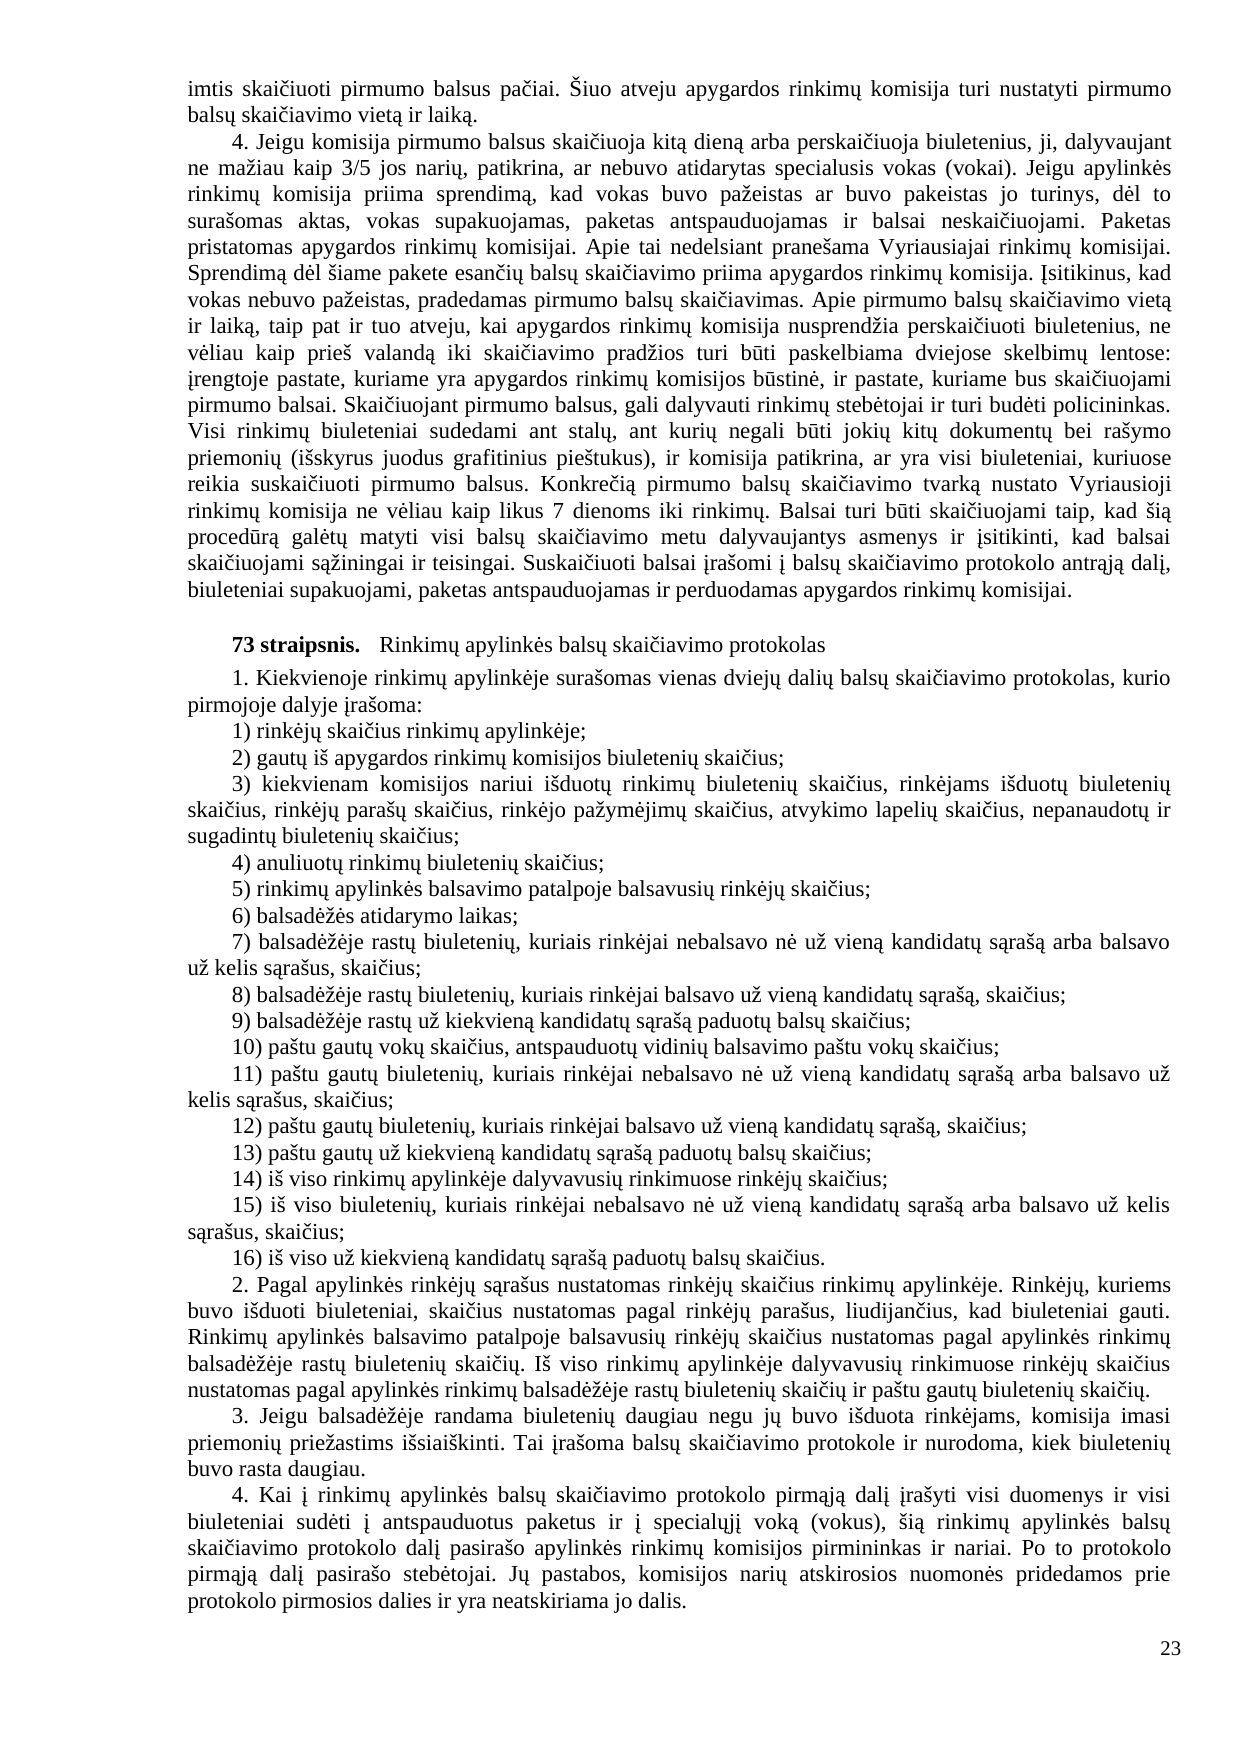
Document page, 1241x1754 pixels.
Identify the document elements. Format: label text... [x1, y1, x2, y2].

text 10) paštu gautų vokų skaičius, antspauduotų vidinių balsavimo paštu vokų skaičius; [187, 1033, 1172, 1060]
text imtis skaičiuoti pirmumo balsus pačiai. Šiuo atveju apygardos rinkimų komisija turi nustatyti pirmumo balsų skaičiavimo vietą ir laiką. [187, 75, 1173, 128]
text 11) paštu gautų biuletenių, kuriais rinkėjai nebalsavo nė už vieną kandidatų sąrašą arba balsavo už kelis sąrašus, skaičius; [187, 1060, 1172, 1112]
text 4. Jeigu komisija pirmumo balsus skaičiuoja kitą dieną arba perskaičiuoja biuletenius, ji, dalyvaujant ne mažiau kaip 3/5 jos narių, patikrina, ar nebuvo atidarytas specialusis vokas (vokai). Jeigu apylinkės rinkimų komisija priima sprendimą, kad vokas buvo pažeistas ar buvo pakeistas jo turinys, dėl to surašomas aktas, vokas supakuojamas, paketas antspauduojamas ir balsai neskaičiuojami. Paketas pristatomas apygardos rinkimų komisijai. Apie tai nedelsiant pranešama Vyriausiajai rinkimų komisijai. Sprendimą dėl šiame pakete esančių balsų skaičiavimo priima apygardos rinkimų komisija. Įsitikinus, kad vokas nebuvo pažeistas, pradedamas pirmumo balsų skaičiavimas. Apie pirmumo balsų skaičiavimo vietą ir laiką, taip pat ir tuo atveju, kai apygardos rinkimų komisija nusprendžia perskaičiuoti biuletenius, ne vėliau kaip prieš valandą iki skaičiavimo pradžios turi būti paskelbiama dviejose skelbimų lentose: įrengtoje pastate, kuriame yra apygardos rinkimų komisijos būstinė, ir pastate, kuriame bus skaičiuojami pirmumo balsai. Skaičiuojant pirmumo balsus, gali dalyvauti rinkimų stebėtojai ir turi budėti policininkas. Visi rinkimų biuleteniai sudedami ant stalų, ant kurių negali būti jokių kitų dokumentų bei rašymo priemonių (išskyrus juodus grafitinius pieštukus), ir komisija patikrina, ar yra visi biuleteniai, kuriuose reikia suskaičiuoti pirmumo balsus. Konkrečią pirmumo balsų skaičiavimo tvarką nustato Vyriausioji rinkimų komisija ne vėliau kaip likus 7 dienoms iki rinkimų. Balsai turi būti skaičiuojami taip, kad šią procedūrą galėtų matyti visi balsų skaičiavimo metu dalyvaujantys asmenys ir įsitikinti, kad balsai skaičiuojami sąžiningai ir teisingai. Suskaičiuoti balsai įrašomi į balsų skaičiavimo protokolo antrąją dalį, biuleteniai supakuojami, paketas antspauduojamas ir perduodamas apygardos rinkimų komisijai. [187, 128, 1173, 602]
text 3) kiekvienam komisijos nariui išduotų rinkimų biuletenių skaičius, rinkėjams išduotų biuletenių skaičius, rinkėjų parašų skaičius, rinkėjo pažymėjimų skaičius, atvykimo lapelių skaičius, nepanaudotų ir sugadintų biuletenių skaičius; [187, 770, 1172, 849]
text 12) paštu gautų biuletenių, kuriais rinkėjai balsavo už vieną kandidatų sąrašą, skaičius; [187, 1112, 1172, 1139]
text 14) iš viso rinkimų apylinkėje dalyvavusių rinkimuose rinkėjų skaičius; [187, 1165, 1172, 1192]
text 3. Jeigu balsadėžėje randama biuletenių daugiau negu jų buvo išduota rinkėjams, komisija imasi priemonių priežastims išsiaiškinti. Tai įrašoma balsų skaičiavimo protokole ir nurodoma, kiek biuletenių buvo rasta daugiau. [187, 1402, 1172, 1481]
text 73 straipsnis. Rinkimų apylinkės balsų skaičiavimo protokolas [232, 631, 966, 657]
text 2) gautų iš apygardos rinkimų komisijos biuletenių skaičius; [187, 743, 1172, 770]
text 4. Kai į rinkimų apylinkės balsų skaičiavimo protokolo pirmąją dalį įrašyti visi duomenys ir visi biuleteniai sudėti į antspauduotus paketus ir į specialųjį voką (vokus), šią rinkimų apylinkės balsų skaičiavimo protokolo dalį pasirašo apylinkės rinkimų komisijos pirmininkas ir nariai. Po to protokolo pirmąją dalį pasirašo stebėtojai. Jų pastabos, komisijos narių atskirosios nuomonės pridedamos prie protokolo pirmosios dalies ir yra neatskiriama jo dalis. [187, 1481, 1172, 1613]
text 7) balsadėžėje rastų biuletenių, kuriais rinkėjai nebalsavo nė už vieną kandidatų sąrašą arba balsavo už kelis sąrašus, skaičius; [187, 928, 1172, 981]
text 8) balsadėžėje rastų biuletenių, kuriais rinkėjai balsavo už vieną kandidatų sąrašą, skaičius; [187, 981, 1172, 1007]
text 6) balsadėžės atidarymo laikas; [187, 902, 1172, 928]
text 9) balsadėžėje rastų už kiekvieną kandidatų sąrašą paduotų balsų skaičius; [187, 1007, 1172, 1033]
text 4) anuliuotų rinkimų biuletenių skaičius; [187, 849, 1172, 875]
text 1. Kiekvienoje rinkimų apylinkėje surašomas vienas dviejų dalių balsų skaičiavimo protokolas, kurio pirmojoje dalyje įrašoma: [187, 664, 1172, 717]
text 2. Pagal apylinkės rinkėjų sąrašus nustatomas rinkėjų skaičius rinkimų apylinkėje. Rinkėjų, kuriems buvo išduoti biuleteniai, skaičius nustatomas pagal rinkėjų parašus, liudijančius, kad biuleteniai gauti. Rinkimų apylinkės balsavimo patalpoje balsavusių rinkėjų skaičius nustatomas pagal apylinkės rinkimų balsadėžėje rastų biuletenių skaičių. Iš viso rinkimų apylinkėje dalyvavusių rinkimuose rinkėjų skaičius nustatomas pagal apylinkės rinkimų balsadėžėje rastų biuletenių skaičių ir paštu gautų biuletenių skaičių. [187, 1271, 1172, 1402]
text 1) rinkėjų skaičius rinkimų apylinkėje; [187, 717, 1172, 743]
text 5) rinkimų apylinkės balsavimo patalpoje balsavusių rinkėjų skaičius; [187, 875, 1172, 902]
text 13) paštu gautų už kiekvieną kandidatų sąrašą paduotų balsų skaičius; [187, 1139, 1172, 1165]
text 15) iš viso biuletenių, kuriais rinkėjai nebalsavo nė už vieną kandidatų sąrašą arba balsavo už kelis sąrašus, skaičius; [187, 1192, 1172, 1244]
text 16) iš viso už kiekvieną kandidatų sąrašą paduotų balsų skaičius. [187, 1244, 1172, 1271]
